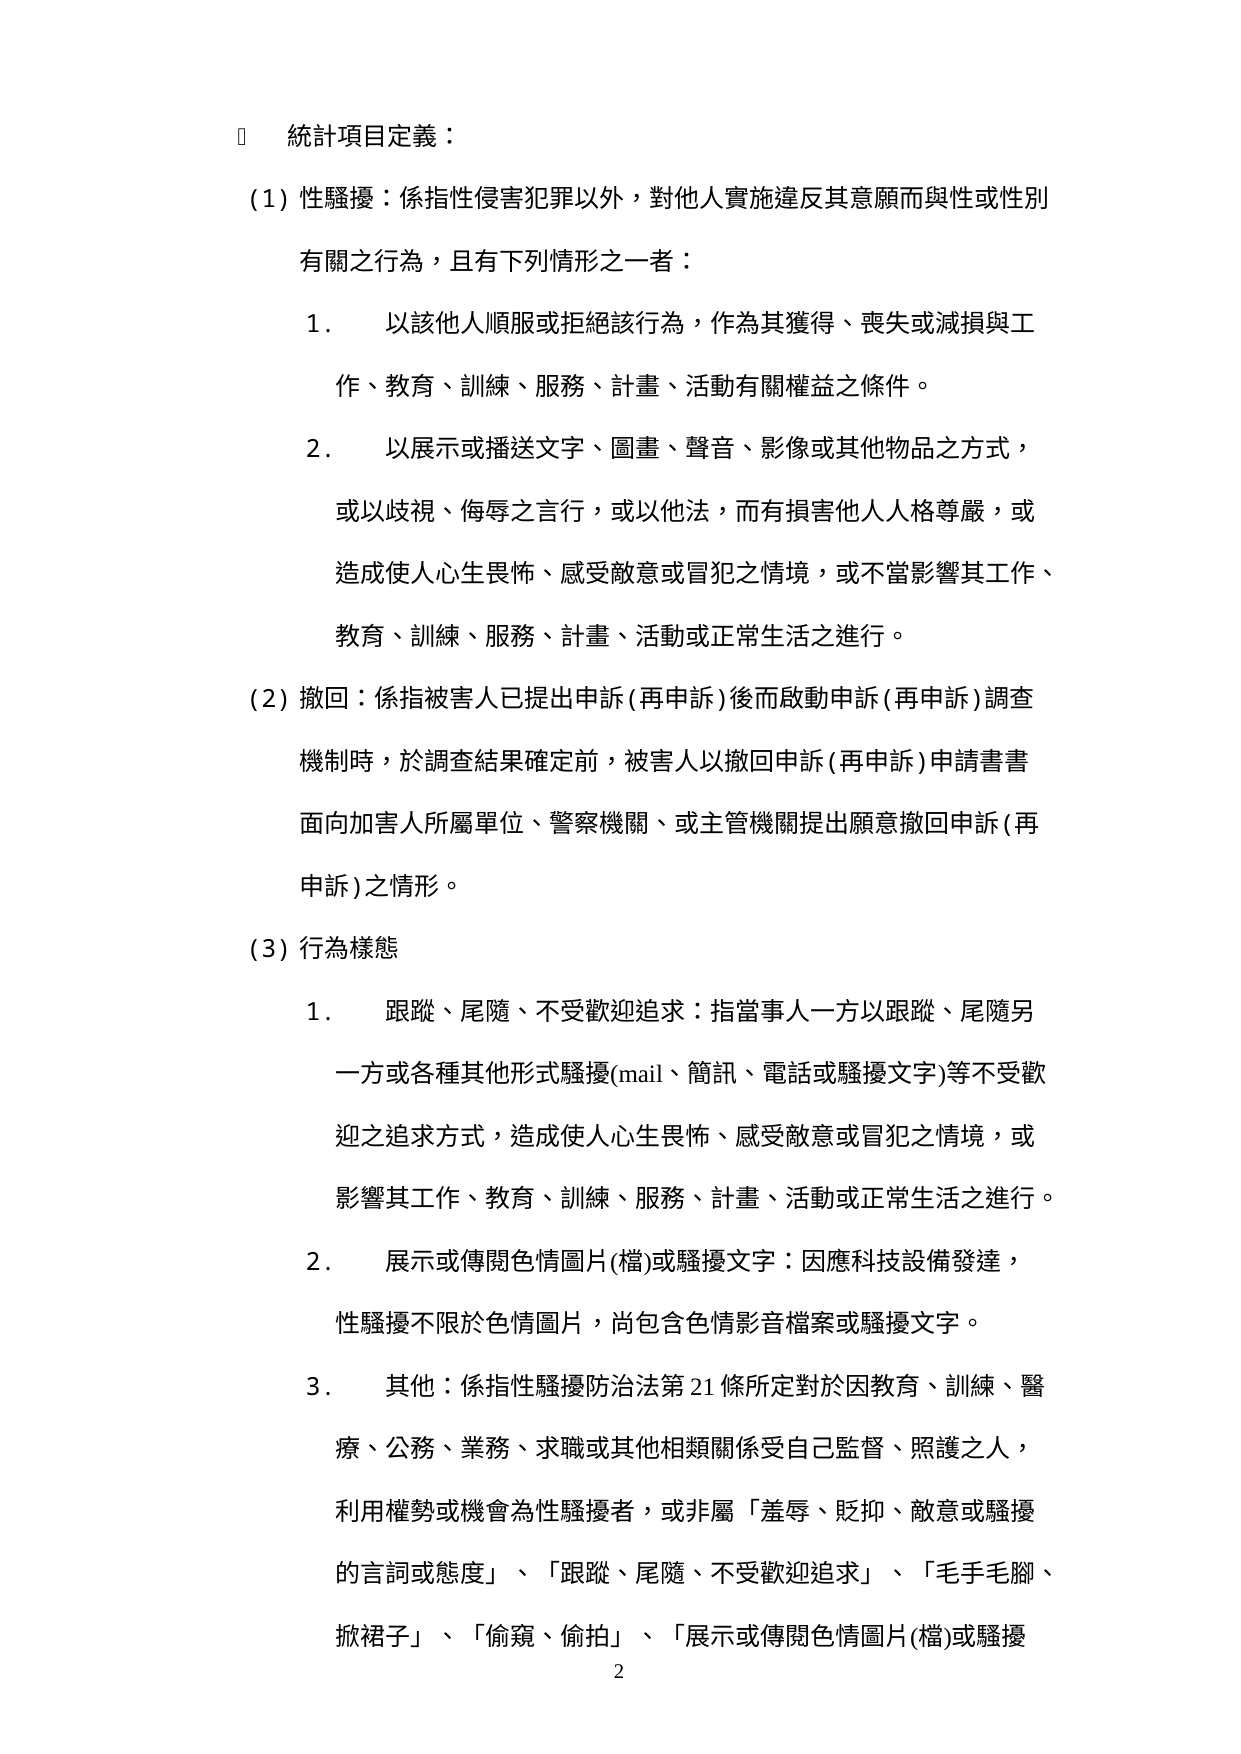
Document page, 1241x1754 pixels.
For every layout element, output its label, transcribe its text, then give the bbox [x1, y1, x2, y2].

list 統計項目定義： [237, 93, 1050, 155]
list 行為樣態 [246, 905, 1050, 968]
list 性騷擾：係指性侵害犯罪以外，對他人實施違反其意願而與性或性別有關之行為，且有下列情形之一者： [246, 155, 1050, 280]
list 跟蹤、尾隨、不受歡迎追求：指當事人一方以跟蹤、尾隨另一方或各種其他形式騷擾(mail、簡訊、電話或騷擾文字)等不受歡迎之追求方式，造成使人心生畏怖、感受敵意或冒犯之情境，或影響其工作、教育、訓練、服務、計畫、活動或正常生活之進行。 [305, 968, 1050, 1218]
list 其他：係指性騷擾防治法第21條所定對於因教育、訓練、醫療、公務、業務、求職或其他相類關係受自己監督、照護之人，利用權勢或機會為性騷擾者，或非屬「羞辱、貶抑、敵意或騷擾的言詞或態度」、「跟蹤、尾隨、不受歡迎追求」、「毛手毛腳、掀裙子」、「偷窺、偷拍」、「展示或傳閱色情圖片(檔)或騷擾文字」、「曝露隱私處」、「趁機親吻、擁抱或觸摸胸、臀或其他身體隱私部位」幾類之性騷擾事件。 [305, 1343, 1050, 1655]
list 展示或傳閱色情圖片(檔)或騷擾文字：因應科技設備發達，性騷擾不限於色情圖片，尚包含色情影音檔案或騷擾文字。 [305, 1218, 1050, 1343]
list 以該他人順服或拒絕該行為，作為其獲得、喪失或減損與工作、教育、訓練、服務、計畫、活動有關權益之條件。 [305, 280, 1050, 405]
list 以展示或播送文字、圖畫、聲音、影像或其他物品之方式，或以歧視、侮辱之言行，或以他法，而有損害他人人格尊嚴，或造成使人心生畏怖、感受敵意或冒犯之情境，或不當影響其工作、教育、訓練、服務、計畫、活動或正常生活之進行。 [305, 405, 1050, 655]
list 撤回：係指被害人已提出申訴(再申訴)後而啟動申訴(再申訴)調查機制時，於調查結果確定前，被害人以撤回申訴(再申訴)申請書書面向加害人所屬單位、警察機關、或主管機關提出願意撤回申訴(再申訴)之情形。 [246, 655, 1050, 905]
